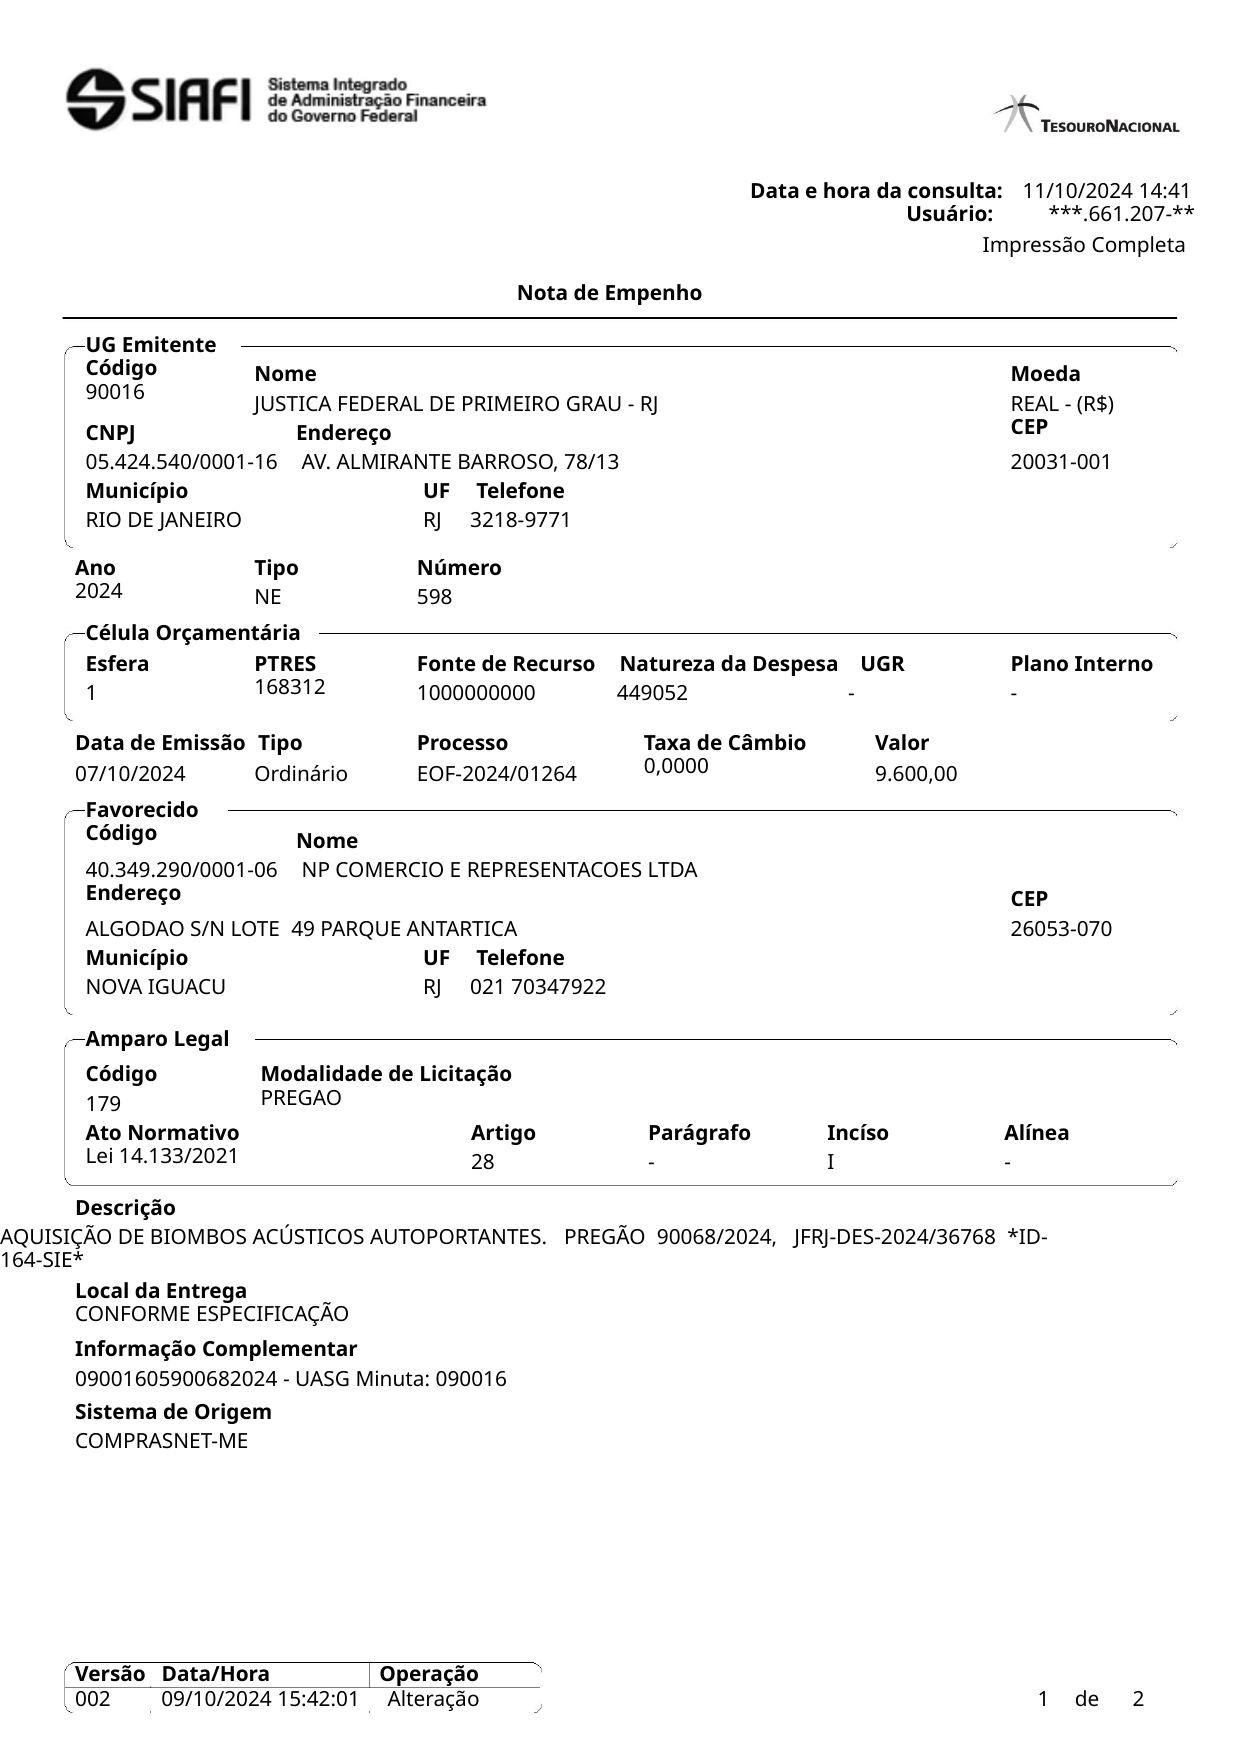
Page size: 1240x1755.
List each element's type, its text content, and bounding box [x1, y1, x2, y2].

text RJ 021 70347922 [423, 976, 641, 999]
text Código [85, 357, 241, 381]
text - [1004, 1151, 1042, 1174]
text NOVA IGUACU [85, 976, 262, 999]
text Ordinário [254, 763, 371, 786]
text CNPJ [85, 422, 172, 445]
text RJ 3218-9771 [423, 509, 608, 532]
text Nome [296, 830, 385, 853]
text 9.600,00 [875, 763, 987, 786]
text Nome [254, 363, 343, 386]
text UG Emitente [85, 334, 241, 357]
text 1 [85, 682, 128, 705]
text Célula Orçamentária [85, 622, 319, 645]
text 449052 [617, 682, 717, 705]
text Endereço [85, 882, 826, 906]
text Operação [379, 1663, 506, 1686]
text Artigo [471, 1122, 563, 1145]
text RIO DE JANEIRO [85, 509, 284, 532]
text 26053-070 [1010, 917, 1141, 941]
text CEP [1010, 416, 1155, 439]
text Esfera [85, 653, 180, 676]
text Processo [417, 732, 542, 755]
text Parágrafo [648, 1122, 776, 1145]
text ALGODAO S/N LOTE 49 PARQUE ANTARTICA [85, 917, 609, 941]
text Incíso [827, 1122, 918, 1145]
text 164-SIE* [0, 1249, 1239, 1272]
text Plano Interno [1010, 653, 1174, 676]
text COMPRASNET-ME [75, 1430, 291, 1453]
text 90016 [85, 381, 241, 404]
text 07/10/2024 [75, 763, 211, 786]
text I [827, 1151, 864, 1174]
text Versão Data/Hora [75, 1663, 290, 1686]
text 0,0000 [644, 755, 834, 778]
text Ano [75, 557, 152, 580]
text Moeda [1010, 363, 1108, 386]
text 1000000000 [417, 682, 564, 705]
text Nota de Empenho [517, 282, 725, 305]
text - [648, 1151, 686, 1174]
text Município [85, 480, 214, 503]
text 09001605900682024 - UASG Minuta: 090016 [75, 1367, 562, 1391]
text Código [85, 822, 228, 845]
text 1 [1037, 1688, 1074, 1711]
text UF Telefone [423, 947, 594, 970]
text 002 09/10/2024 15:42:01 Alteração [75, 1688, 526, 1711]
text Código [85, 1063, 188, 1086]
text PTRES [254, 653, 355, 676]
text 05.424.540/0001-16 AV. ALMIRANTE BARROSO, 78/13 [85, 451, 709, 474]
text 598 [417, 586, 483, 609]
text 2024 [75, 580, 152, 603]
text Tipo [254, 557, 329, 580]
text CEP [1010, 888, 1084, 911]
text Lei 14.133/2021 [85, 1145, 266, 1168]
text 28 [471, 1151, 525, 1174]
text Data de Emissão Tipo [75, 732, 331, 755]
text Local da Entrega [75, 1280, 415, 1303]
text - [1010, 682, 1048, 705]
text - [848, 682, 886, 705]
text Modalidade de Licitação [260, 1063, 537, 1086]
text Sistema de Origem [75, 1401, 295, 1424]
text PREGAO [260, 1086, 537, 1110]
text Ato Normativo [85, 1122, 266, 1145]
text de [1074, 1688, 1129, 1711]
text Impressão Completa [982, 234, 1206, 257]
text Valor [875, 732, 958, 755]
text Alínea [1004, 1122, 1098, 1145]
text CONFORME ESPECIFICAÇÃO [75, 1303, 415, 1326]
text EOF-2024/01264 [417, 763, 608, 786]
text Número [417, 557, 527, 580]
text Fonte de Recurso Natureza da Despesa UGR [417, 653, 966, 676]
text Descrição [75, 1197, 206, 1220]
text Favorecido [85, 799, 228, 822]
text 179 [85, 1092, 151, 1116]
text REAL - (R$) [1010, 392, 1155, 416]
text Informação Complementar [75, 1338, 378, 1361]
text Endereço [296, 422, 422, 445]
text UF Telefone [423, 480, 594, 503]
text JUSTICA FEDERAL DE PRIMEIRO GRAU - RJ [254, 392, 762, 416]
text 168312 [254, 676, 355, 699]
text Taxa de Câmbio [644, 732, 834, 755]
text Amparo Legal [85, 1028, 255, 1051]
text 20031-001 [1010, 451, 1141, 474]
text Usuário: ***.661.207-** [906, 203, 1238, 226]
text 2 [1132, 1688, 1175, 1711]
text 40.349.290/0001-06 NP COMERCIO E REPRESENTACOES LTDA [85, 859, 826, 882]
text NE [254, 586, 314, 609]
text AQUISIÇÃO DE BIOMBOS ACÚSTICOS AUTOPORTANTES. PREGÃO 90068/2024, JFRJ-DES-2024/36768 *ID- [0, 1226, 1239, 1249]
text Município [85, 947, 214, 970]
text Data e hora da consulta: 11/10/2024 14:41 [750, 180, 1238, 203]
